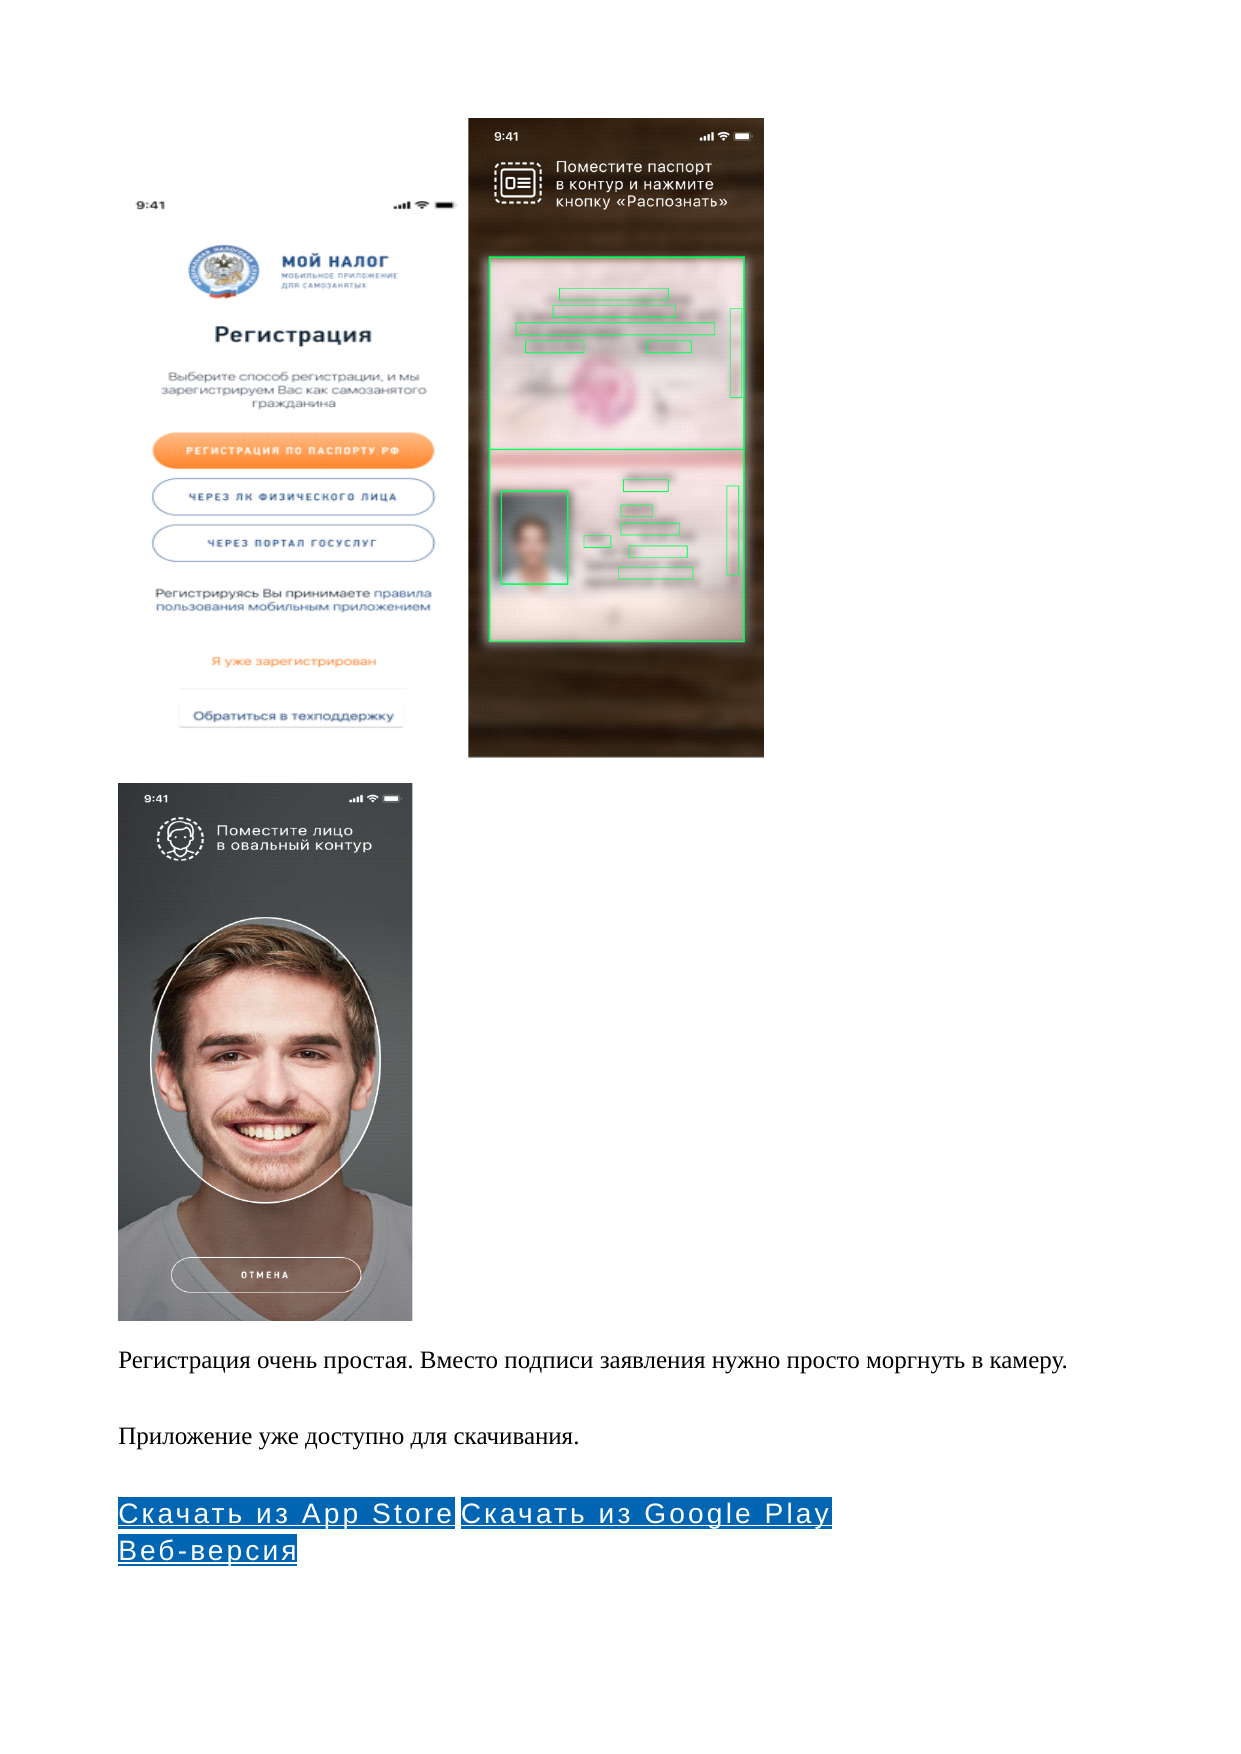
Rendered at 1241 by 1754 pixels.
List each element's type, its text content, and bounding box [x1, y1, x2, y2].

text Скачать из App Store Скачать из Google Play Веб-версия [118, 1497, 1122, 1566]
text Приложение уже доступно для скачивания. [118, 1421, 1122, 1450]
text Регистрация очень простая. Вместо подписи заявления нужно просто моргнуть в камеру. [118, 1345, 1122, 1374]
